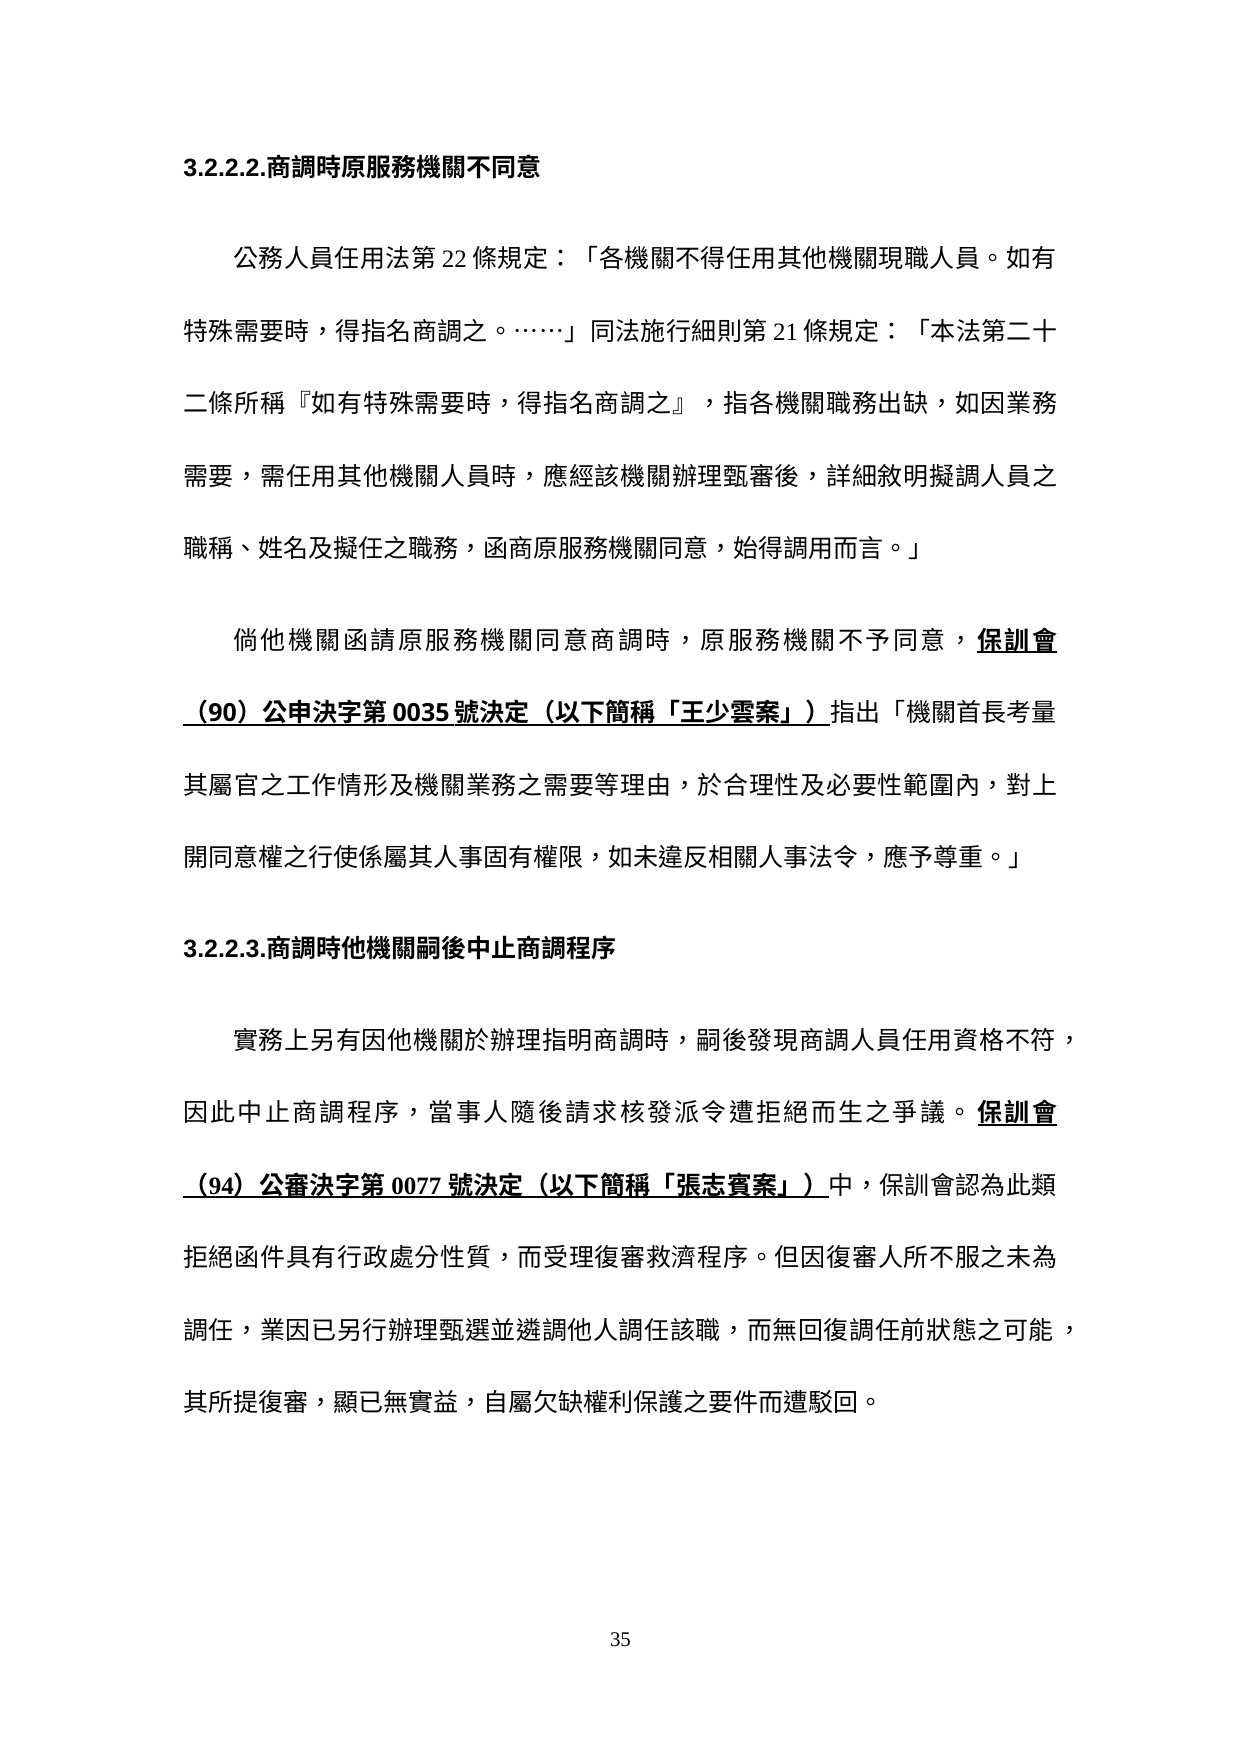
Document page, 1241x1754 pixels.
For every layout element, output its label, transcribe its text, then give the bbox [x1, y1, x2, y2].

text 實務上另有因他機關於辦理指明商調時，嗣後發現商調人員任用資格不符，因此中止商調程序，當事人隨後請求核發派令遭拒絕而生之爭議。保訓會（94）公審決字第0077 號決定（以下簡稱「張志賓案」）中，保訓會認為此類拒絕函件具有行政處分性質，而受理復審救濟程序。但因復審人所不服之未為調任，業因已另行辦理甄選並遴調他人調任該職，而無回復調任前狀態之可能，其所提復審，顯已無實益，自屬欠缺權利保護之要件而遭駁回。 [183, 1020, 1057, 1419]
text 公務人員任用法第22條規定：「各機關不得任用其他機關現職人員。如有特殊需要時，得指名商調之。……」同法施行細則第21條規定：「本法第二十二條所稱『如有特殊需要時，得指名商調之』，指各機關職務出缺，如因業務需要，需任用其他機關人員時，應經該機關辦理甄審後，詳細敘明擬調人員之職稱、姓名及擬任之職務，函商原服務機關同意，始得調用而言。」 [183, 239, 1057, 565]
text 倘他機關函請原服務機關同意商調時，原服務機關不予同意，保訓會（90）公申決字第0035號決定（以下簡稱「王少雲案」）指出「機關首長考量其屬官之工作情形及機關業務之需要等理由，於合理性及必要性範圍內，對上開同意權之行使係屬其人事固有權限，如未違反相關人事法令，應予尊重。」 [183, 620, 1057, 874]
subtitle 3.2.2.3.商調時他機關嗣後中止商調程序 [183, 929, 1057, 965]
subtitle 3.2.2.2.商調時原服務機關不同意 [183, 148, 1057, 184]
